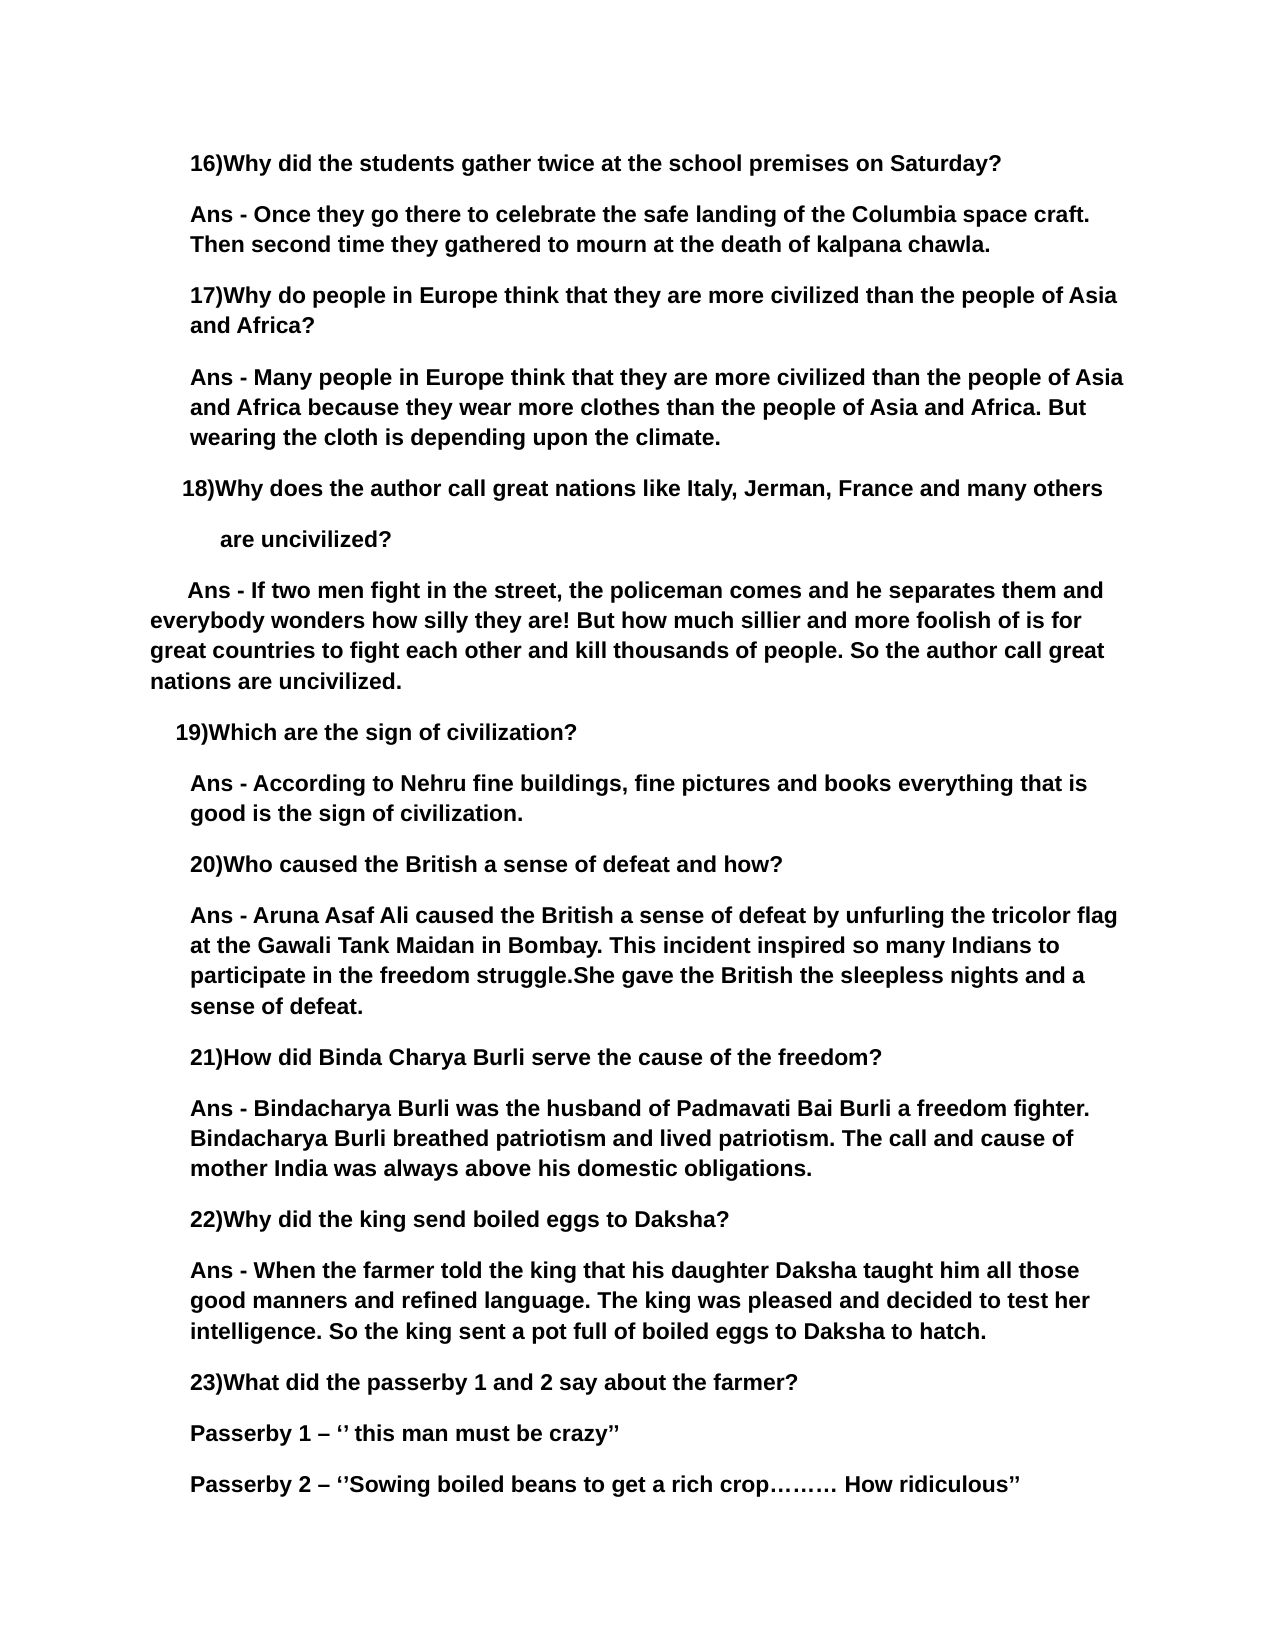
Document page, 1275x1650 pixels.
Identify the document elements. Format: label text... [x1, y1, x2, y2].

text Ans - Many people in Europe think that they are more civilized than the people of Asia and Africa because they wear more clothes than the people of Asia and Africa. But wearing the cloth is depending upon the climate. [190, 363, 1125, 450]
text 22)Why did the king send boiled eggs to Daksha? [190, 1206, 1125, 1233]
text Ans - Aruna Asaf Ali caused the British a sense of defeat by unfurling the tricolor flag at the Gawali Tank Maidan in Bombay. This incident inspired so many Indians to participate in the freedom struggle.She gave the British the sleepless nights and a sense of defeat. [190, 902, 1125, 1019]
text 17)Why do people in Europe think that they are more civilized than the people of Asia and Africa? [190, 282, 1125, 339]
text 21)How did Binda Charya Burli serve the cause of the freedom? [190, 1044, 1125, 1070]
text 19)Which are the sign of civilization? [150, 719, 1125, 745]
text 16)Why did the students gather twice at the school premises on Saturday? [190, 150, 1125, 176]
text 20)Who caused the British a sense of defeat and how? [190, 851, 1125, 877]
text Passerby 1 – ‘’ this man must be crazy’’ [190, 1420, 1125, 1446]
text Ans - According to Nehru fine buildings, fine pictures and books everything that is good is the sign of civilization. [190, 770, 1125, 826]
text 18)Why does the author call great nations like Italy, Jerman, France and many others [150, 475, 1125, 501]
text Ans - If two men fight in the street, the policeman comes and he separates them and everybody wonders how silly they are! But how much sillier and more foolish of is for great countries to fight each other and kill thousands of people. So the author call great nations are uncivilized. [150, 577, 1125, 694]
text Ans - When the farmer told the king that his daughter Daksha taught him all those good manners and refined language. The king was pleased and decided to test her intelligence. So the king sent a pot full of boiled eggs to Daksha to hatch. [190, 1257, 1125, 1344]
text Passerby 2 – ‘’Sowing boiled beans to get a rich crop……… How ridiculous’’ [190, 1471, 1125, 1497]
text Ans - Once they go there to celebrate the safe landing of the Columbia space craft. Then second time they gathered to mourn at the death of kalpana chawla. [190, 201, 1125, 258]
text 23)What did the passerby 1 and 2 say about the farmer? [190, 1369, 1125, 1395]
text are uncivilized? [150, 526, 1125, 552]
text Ans - Bindacharya Burli was the husband of Padmavati Bai Burli a freedom fighter. Bindacharya Burli breathed patriotism and lived patriotism. The call and cause of mother India was always above his domestic obligations. [190, 1095, 1125, 1182]
